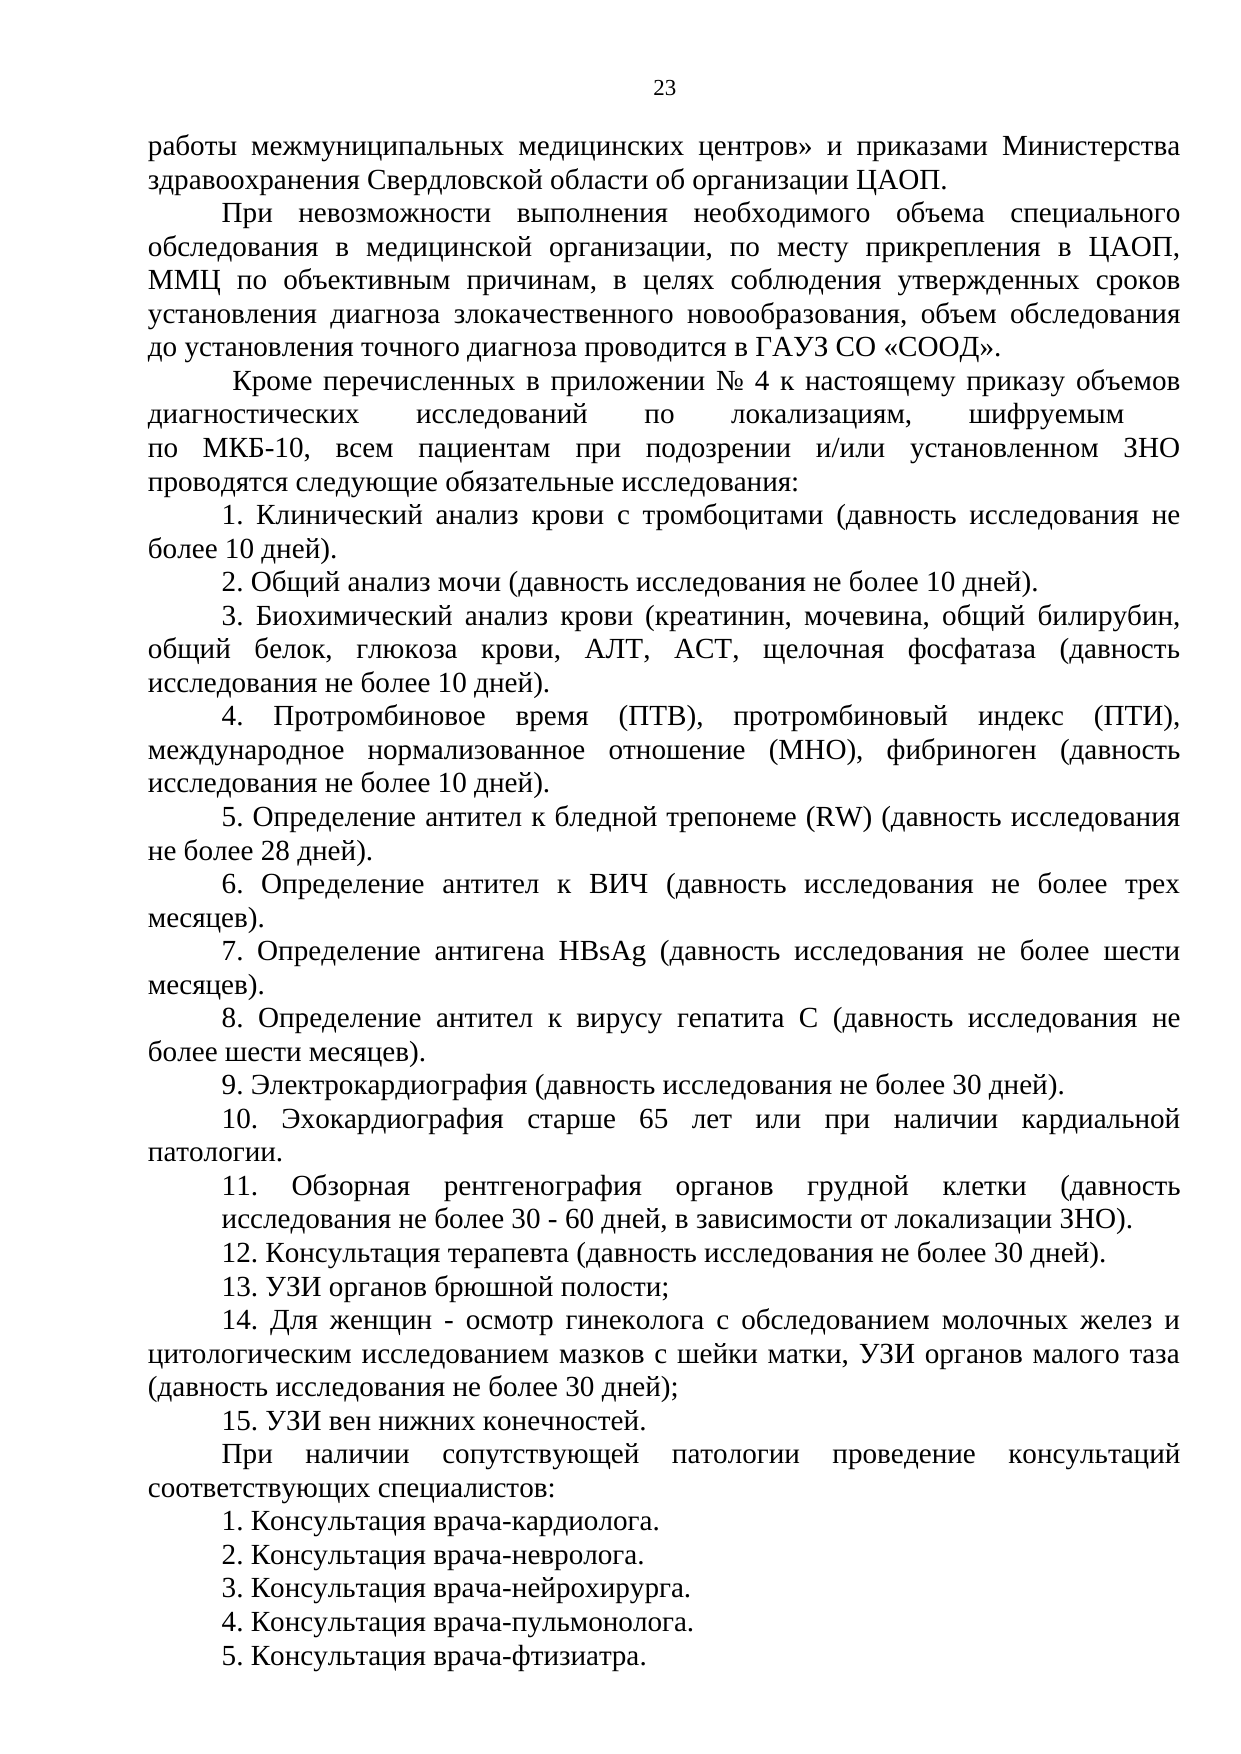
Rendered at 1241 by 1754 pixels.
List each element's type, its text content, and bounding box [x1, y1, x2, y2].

text Кроме перечисленных в приложении № 4 к настоящему приказу объемов диагностических исследований по локализациям, шифруемым по МКБ-10, всем пациентам при подозрении и/или установленном ЗНО проводятся следующие обязательные исследования: [148, 363, 1181, 497]
text работы межмуниципальных медицинских центров» и приказами Министерства здравоохранения Свердловской области об организации ЦАОП. [148, 128, 1181, 195]
text 6. Определение антител к ВИЧ (давность исследования не более трех месяцев). [148, 866, 1181, 933]
text 2. Общий анализ мочи (давность исследования не более 10 дней). [148, 564, 1181, 598]
text 15. УЗИ вен нижних конечностей. [148, 1403, 1181, 1436]
text 14. Для женщин - осмотр гинеколога с обследованием молочных желез и цитологическим исследованием мазков с шейки матки, УЗИ органов малого таза (давность исследования не более 30 дней); [148, 1302, 1181, 1403]
text При наличии сопутствующей патологии проведение консультаций соответствующих специалистов: [148, 1436, 1181, 1503]
text При невозможности выполнения необходимого объема специального обследования в медицинской организации, по месту прикрепления в ЦАОП, ММЦ по объективным причинам, в целях соблюдения утвержденных сроков установления диагноза злокачественного новообразования, объем обследования до установления точного диагноза проводится в ГАУЗ СО «СООД». [148, 195, 1181, 363]
text 1. Клинический анализ крови с тромбоцитами (давность исследования не более 10 дней). [148, 497, 1181, 564]
text 11. Обзорная рентгенография органов грудной клетки (давность исследования не более 30 - 60 дней, в зависимости от локализации ЗНО). [221, 1168, 1181, 1235]
text 13. УЗИ органов брюшной полости; [148, 1269, 1181, 1302]
text 3. Консультация врача-нейрохирурга. [148, 1571, 1181, 1604]
text 4. Консультация врача-пульмонолога. [148, 1604, 1181, 1638]
text 5. Определение антител к бледной трепонеме (RW) (давность исследования не более 28 дней). [148, 799, 1181, 866]
text 4. Протромбиновое время (ПТВ), протромбиновый индекс (ПТИ), международное нормализованное отношение (МНО), фибриноген (давность исследования не более 10 дней). [148, 698, 1181, 799]
text 10. Эхокардиография старше 65 лет или при наличии кардиальной патологии. [148, 1101, 1181, 1168]
text 5. Консультация врача-фтизиатра. [148, 1638, 1181, 1671]
text 8. Определение антител к вирусу гепатита C (давность исследования не более шести месяцев). [148, 1000, 1181, 1067]
text 1. Консультация врача-кардиолога. [148, 1503, 1181, 1537]
text 9. Электрокардиография (давность исследования не более 30 дней). [148, 1067, 1181, 1101]
text 2. Консультация врача-невролога. [148, 1537, 1181, 1571]
text 7. Определение антигена HBsAg (давность исследования не более шести месяцев). [148, 933, 1181, 1000]
text 3. Биохимический анализ крови (креатинин, мочевина, общий билирубин, общий белок, глюкоза крови, АЛТ, АСТ, щелочная фосфатаза (давность исследования не более 10 дней). [148, 598, 1181, 698]
text 12. Консультация терапевта (давность исследования не более 30 дней). [148, 1235, 1181, 1269]
